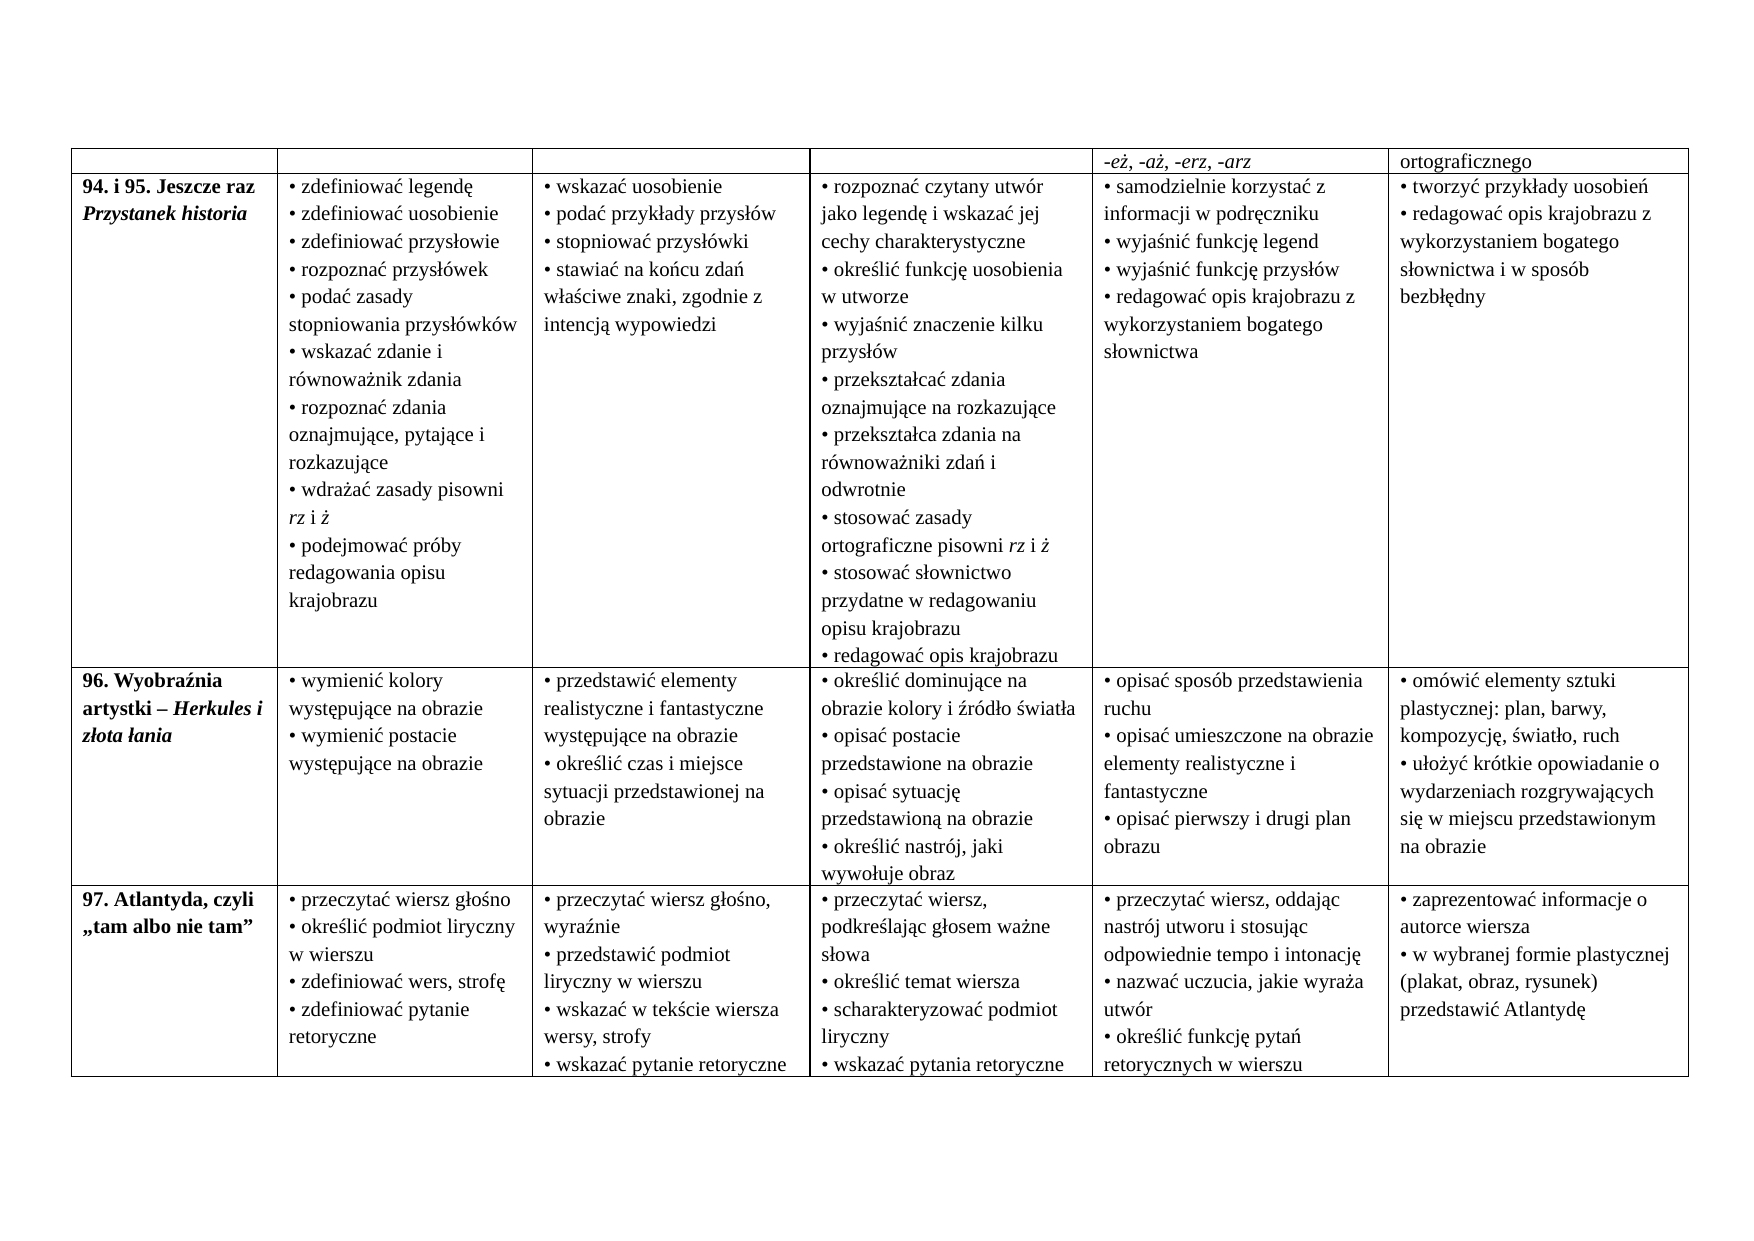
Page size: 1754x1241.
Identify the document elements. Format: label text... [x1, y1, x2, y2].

table_cell • wskazać uosobienie • podać przykłady przysłów • stopniować przysłówki • stawiać na końcu zdań właściwe znaki, zgodnie z intencją wypowiedzi [533, 174, 809, 667]
table_cell • przeczytać wiersz głośno, wyraźnie • przedstawić podmiot liryczny w wierszu • wskazać w tekście wiersza wersy, strofy • wskazać pytanie retoryczne [533, 886, 809, 1076]
table_cell • zdefiniować legendę • zdefiniować uosobienie • zdefiniować przysłowie • rozpoznać przysłówek • podać zasady stopniowania przysłówków • wskazać zdanie i równoważnik zdania • rozpoznać zdania oznajmujące, pytające i rozkazujące • wdrażać zasady pisowni rz i ż • podejmować próby redagowania opisu krajobrazu [278, 174, 532, 667]
table_cell • przeczytać wiersz, oddając nastrój utworu i stosując odpowiednie tempo i intonację • nazwać uczucia, jakie wyraża utwór • określić funkcję pytań retorycznych w wierszu [1093, 886, 1388, 1076]
table_cell -eż, -aż, -erz, -arz [1093, 149, 1388, 173]
table_cell • samodzielnie korzystać z informacji w podręczniku • wyjaśnić funkcję legend • wyjaśnić funkcję przysłów • redagować opis krajobrazu z wykorzystaniem bogatego słownictwa [1093, 174, 1388, 667]
table_cell 94. i 95. Jeszcze raz Przystanek historia [72, 174, 277, 667]
table_cell • określić dominujące na obrazie kolory i źródło światła • opisać postacie przedstawione na obrazie • opisać sytuację przedstawioną na obrazie • określić nastrój, jaki wywołuje obraz [811, 668, 1092, 885]
table_cell ortograficznego [1389, 149, 1688, 173]
table_cell • opisać sposób przedstawienia ruchu • opisać umieszczone na obrazie elementy realistyczne i fantastyczne • opisać pierwszy i drugi plan obrazu [1093, 668, 1388, 885]
table_cell [72, 149, 277, 173]
table_cell • tworzyć przykłady uosobień • redagować opis krajobrazu z wykorzystaniem bogatego słownictwa i w sposób bezbłędny [1389, 174, 1688, 667]
table_cell 96. Wyobraźnia artystki – Herkules i złota łania [72, 668, 277, 885]
table_cell • przedstawić elementy realistyczne i fantastyczne występujące na obrazie • określić czas i miejsce sytuacji przedstawionej na obrazie [533, 668, 809, 885]
table_cell • przeczytać wiersz głośno • określić podmiot liryczny w wierszu • zdefiniować wers, strofę • zdefiniować pytanie retoryczne [278, 886, 532, 1076]
table_cell [533, 149, 809, 173]
table_cell • przeczytać wiersz, podkreślając głosem ważne słowa • określić temat wiersza • scharakteryzować podmiot liryczny • wskazać pytania retoryczne [811, 886, 1092, 1076]
table_cell 97. Atlantyda, czyli „tam albo nie tam” [72, 886, 277, 1076]
table_cell [811, 149, 1092, 173]
table_cell [278, 149, 532, 173]
table_cell • wymienić kolory występujące na obrazie • wymienić postacie występujące na obrazie [278, 668, 532, 885]
table_cell • zaprezentować informacje o autorce wiersza • w wybranej formie plastycznej (plakat, obraz, rysunek) przedstawić Atlantydę [1389, 886, 1688, 1076]
table_cell • rozpoznać czytany utwór jako legendę i wskazać jej cechy charakterystyczne • określić funkcję uosobienia w utworze • wyjaśnić znaczenie kilku przysłów • przekształcać zdania oznajmujące na rozkazujące • przekształca zdania na równoważniki zdań i odwrotnie • stosować zasady ortograficzne pisowni rz i ż • stosować słownictwo przydatne w redagowaniu opisu krajobrazu • redagować opis krajobrazu [811, 174, 1092, 667]
table_cell • omówić elementy sztuki plastycznej: plan, barwy, kompozycję, światło, ruch • ułożyć krótkie opowiadanie o wydarzeniach rozgrywających się w miejscu przedstawionym na obrazie [1389, 668, 1688, 885]
